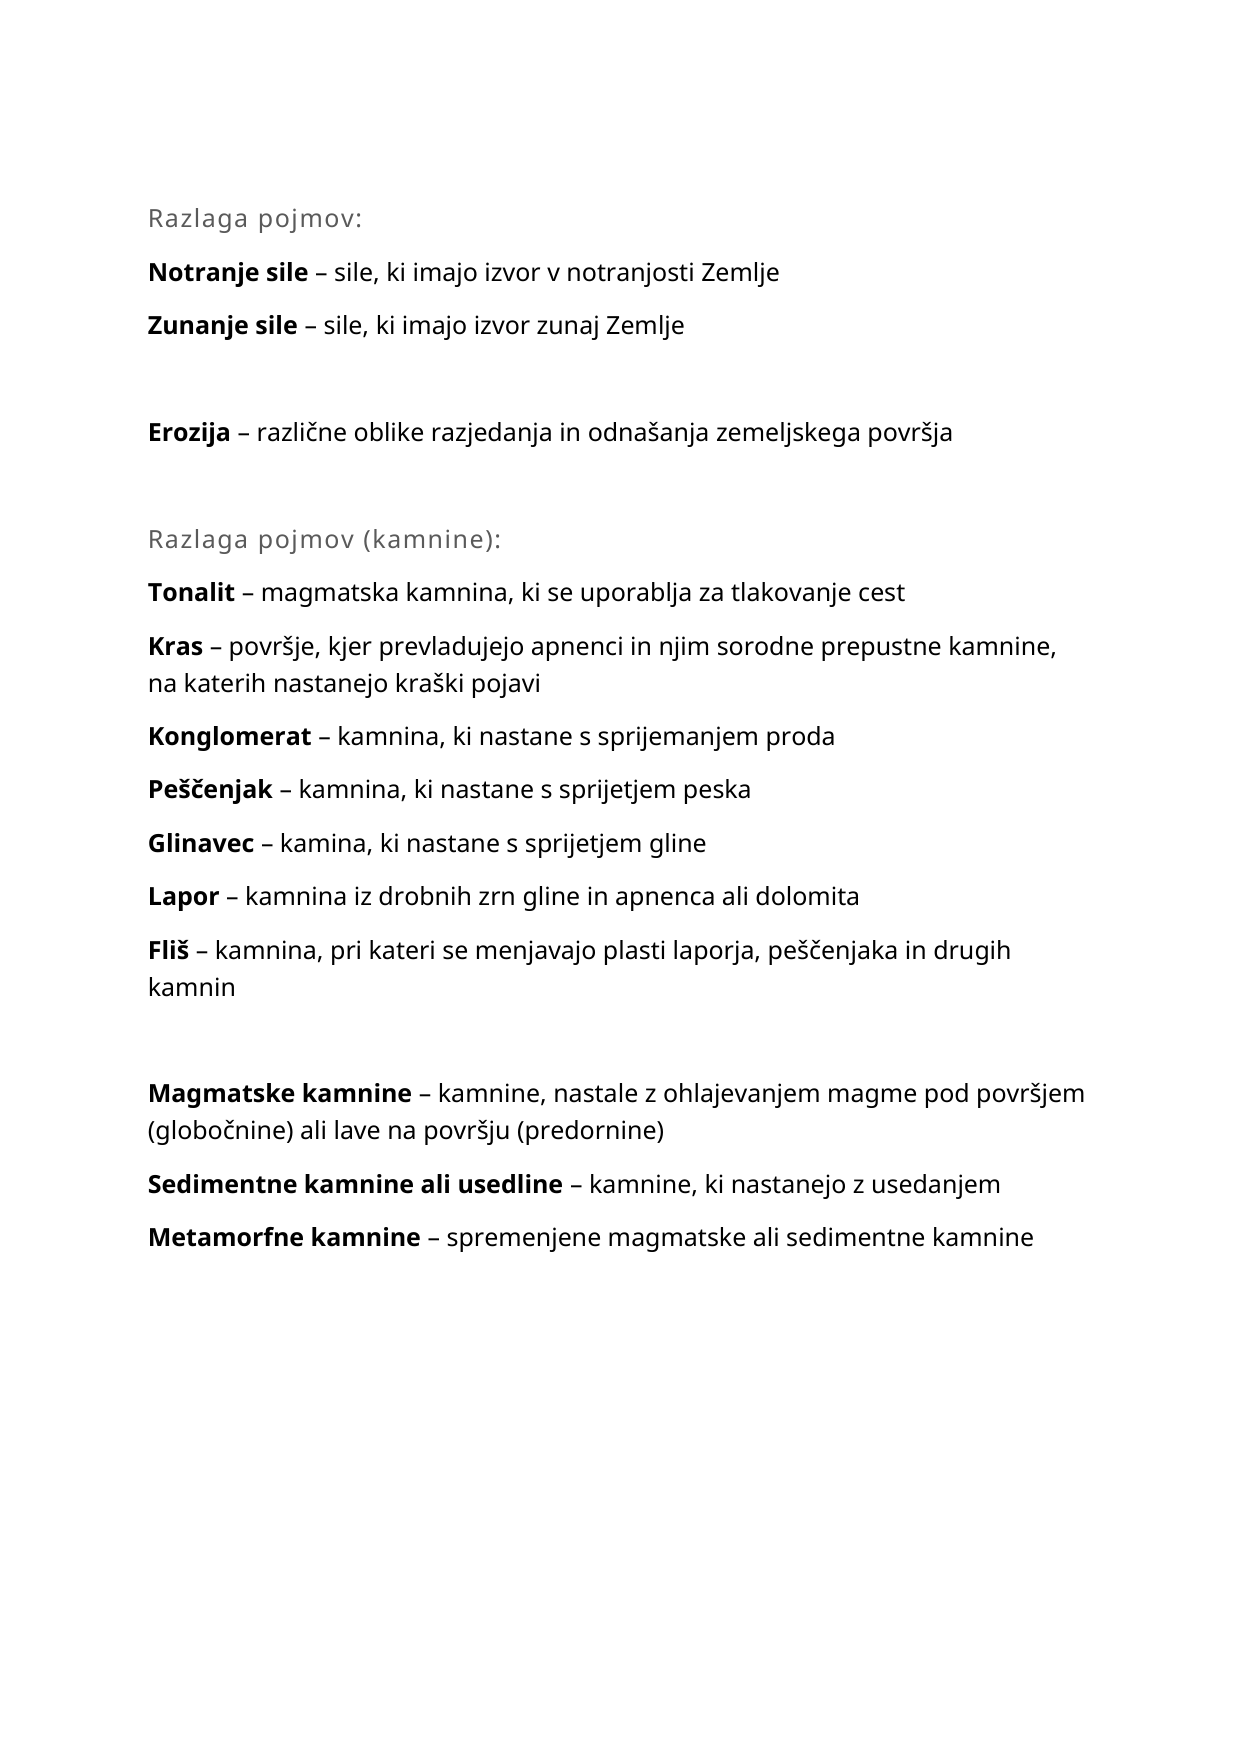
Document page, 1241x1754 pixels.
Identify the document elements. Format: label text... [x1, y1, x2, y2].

text Lapor – kamnina iz drobnih zrn gline in apnenca ali dolomita [148, 879, 1093, 913]
text Tonalit – magmatska kamnina, ki se uporablja za tlakovanje cest [148, 575, 1093, 609]
subtitle Razlaga pojmov (kamnine): [148, 522, 1093, 556]
text Erozija – različne oblike razjedanja in odnašanja zemeljskega površja [148, 415, 1093, 449]
subtitle Razlaga pojmov: [148, 201, 1093, 235]
text Notranje sile – sile, ki imajo izvor v notranjosti Zemlje [148, 254, 1093, 288]
text Konglomerat – kamnina, ki nastane s sprijemanjem proda [148, 719, 1093, 753]
text Magmatske kamnine – kamnine, nastale z ohlajevanjem magme pod površjem (globočnine) ali lave na površju (predornine) [148, 1076, 1093, 1147]
text Metamorfne kamnine – spremenjene magmatske ali sedimentne kamnine [148, 1220, 1093, 1254]
text Glinavec – kamina, ki nastane s sprijetjem gline [148, 826, 1093, 860]
text Kras – površje, kjer prevladujejo apnenci in njim sorodne prepustne kamnine, na katerih nastanejo kraški pojavi [148, 628, 1093, 699]
text Peščenjak – kamnina, ki nastane s sprijetjem peska [148, 772, 1093, 806]
text Fliš – kamnina, pri kateri se menjavajo plasti laporja, peščenjaka in drugih kamnin [148, 932, 1093, 1003]
text Sedimentne kamnine ali usedline – kamnine, ki nastanejo z usedanjem [148, 1166, 1093, 1200]
text Zunanje sile – sile, ki imajo izvor zunaj Zemlje [148, 308, 1093, 342]
